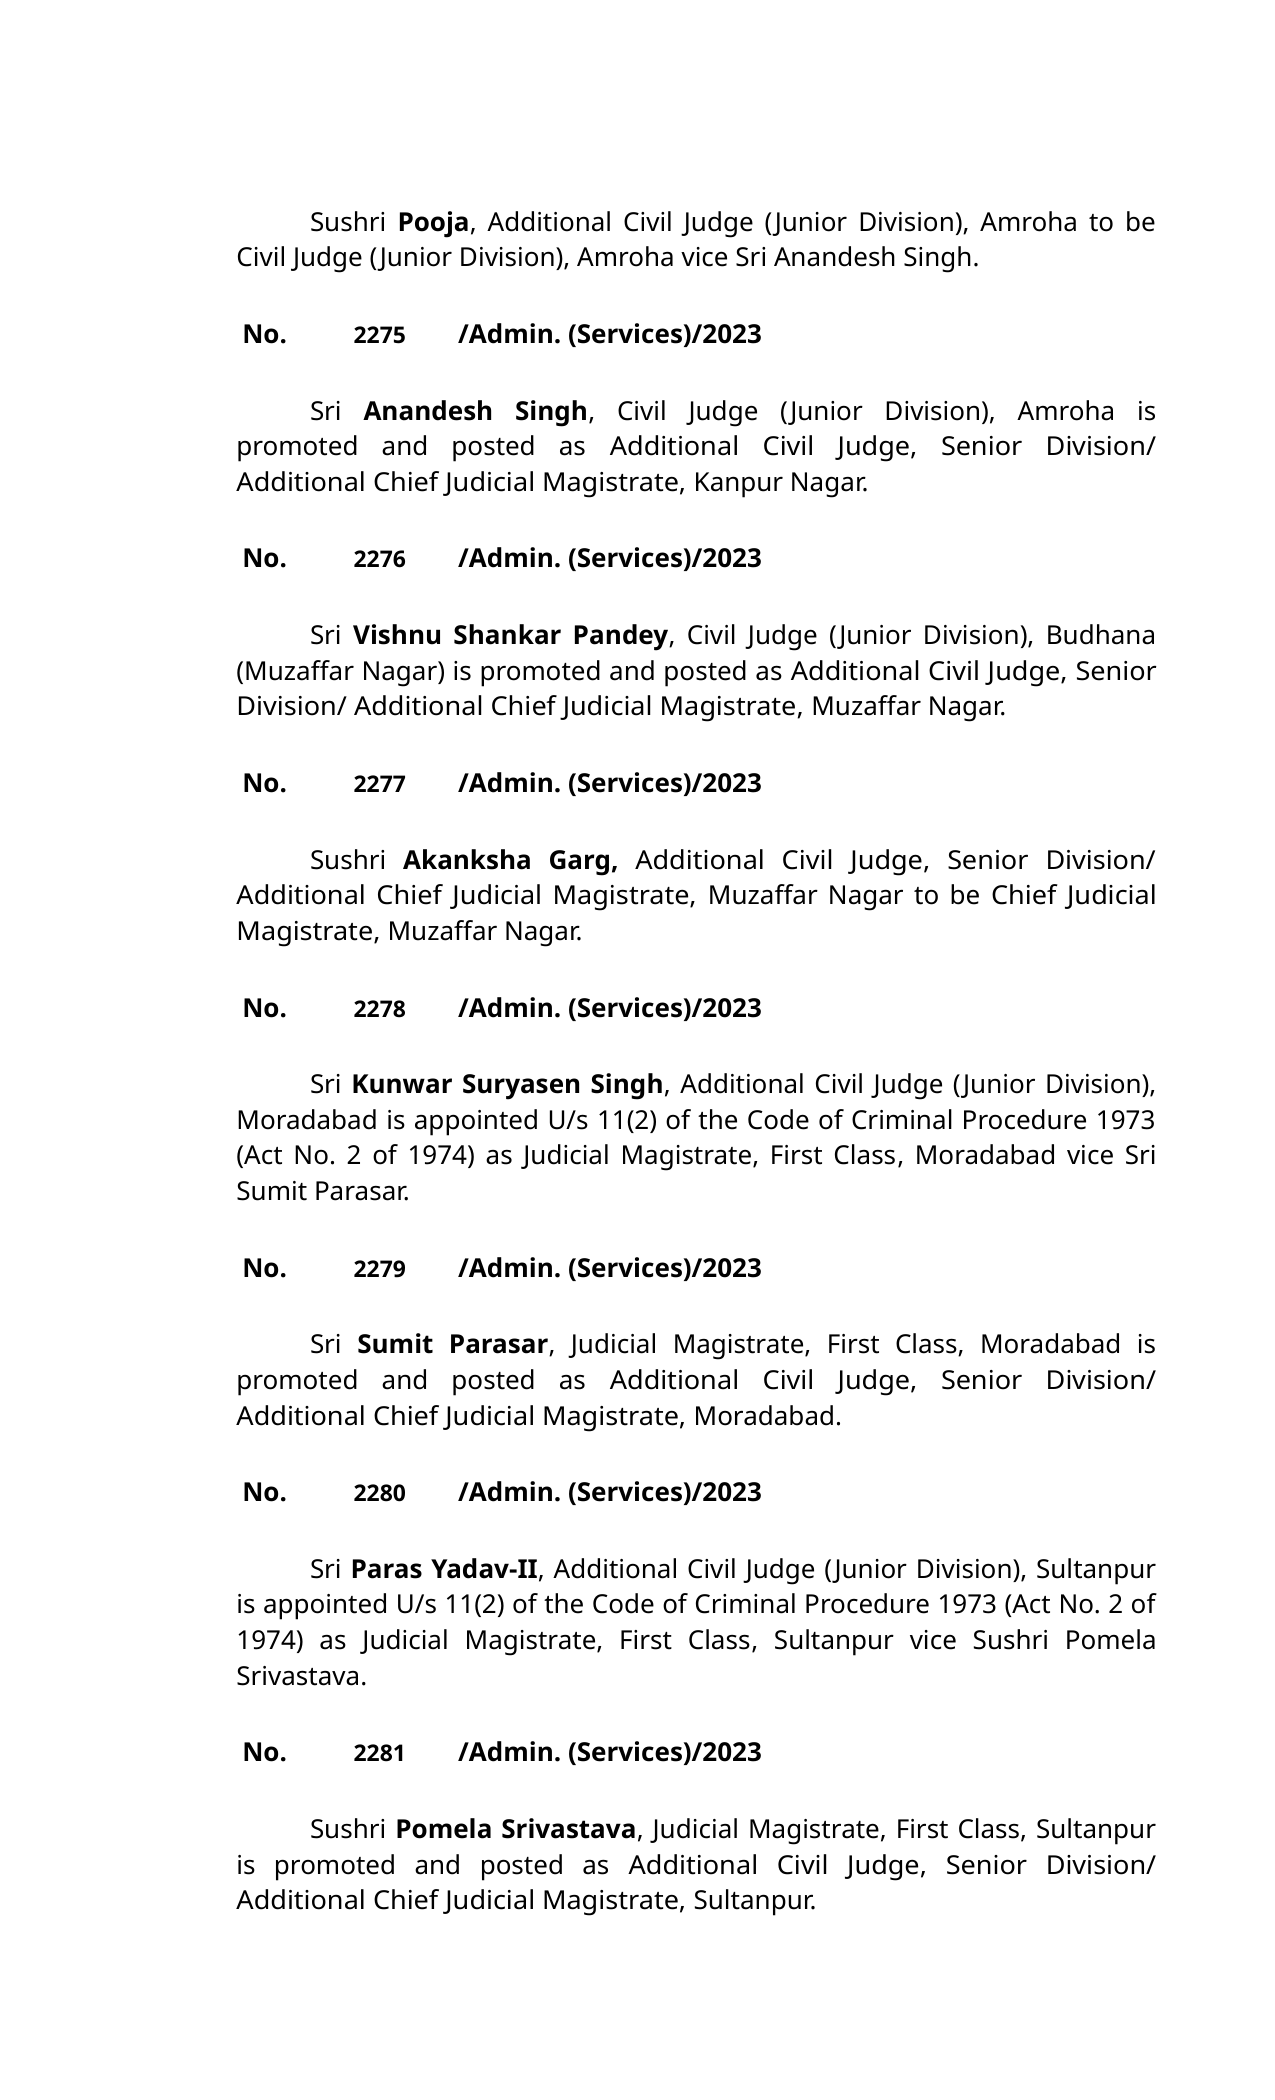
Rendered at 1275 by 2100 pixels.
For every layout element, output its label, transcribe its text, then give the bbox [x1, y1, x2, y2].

table_header No. [236, 1728, 310, 1775]
table_header /Admin. (Services)/2023 [452, 1468, 795, 1515]
text Sri Vishnu Shankar Pandey, Civil Judge (Junior Division), Budhana (Muzaffar Nagar) is promoted and posted as Additional Civil Judge, Senior Division/ Additional Chief Judicial Magistrate, Muzaffar Nagar. [236, 617, 1157, 723]
text Sushri Pomela Srivastava, Judicial Magistrate, First Class, Sultanpur is promoted and posted as Additional Civil Judge, Senior Division/ Additional Chief Judicial Magistrate, Sultanpur. [236, 1811, 1157, 1917]
table_header [310, 1728, 452, 1775]
text Sri Kunwar Suryasen Singh, Additional Civil Judge (Junior Division), Moradabad is appointed U/s 11(2) of the Code of Criminal Procedure 1973 (Act No. 2 of 1974) as Judicial Magistrate, First Class, Moradabad vice Sri Sumit Parasar. [236, 1066, 1157, 1208]
table_header /Admin. (Services)/2023 [452, 759, 795, 806]
table_header [310, 759, 452, 806]
table_header [310, 534, 452, 581]
table_header /Admin. (Services)/2023 [452, 534, 795, 581]
text Sushri Akanksha Garg, Additional Civil Judge, Senior Division/ Additional Chief Judicial Magistrate, Muzaffar Nagar to be Chief Judicial Magistrate, Muzaffar Nagar. [236, 841, 1157, 948]
table_header /Admin. (Services)/2023 [452, 310, 795, 357]
table_header [310, 1244, 452, 1291]
table_header [310, 310, 452, 357]
table_header No. [236, 759, 310, 806]
table_header [310, 1468, 452, 1515]
table_header No. [236, 310, 310, 357]
text Sri Sumit Parasar, Judicial Magistrate, First Class, Moradabad is promoted and posted as Additional Civil Judge, Senior Division/ Additional Chief Judicial Magistrate, Moradabad. [236, 1326, 1157, 1433]
text Sri Paras Yadav-II, Additional Civil Judge (Junior Division), Sultanpur is appointed U/s 11(2) of the Code of Criminal Procedure 1973 (Act No. 2 of 1974) as Judicial Magistrate, First Class, Sultanpur vice Sushri Pomela Srivastava. [236, 1551, 1157, 1693]
text Sushri Pooja, Additional Civil Judge (Junior Division), Amroha to be Civil Judge (Junior Division), Amroha vice Sri Anandesh Singh. [236, 203, 1157, 274]
text Sri Anandesh Singh, Civil Judge (Junior Division), Amroha is promoted and posted as Additional Civil Judge, Senior Division/ Additional Chief Judicial Magistrate, Kanpur Nagar. [236, 392, 1157, 499]
table_header [310, 984, 452, 1030]
table_header No. [236, 1468, 310, 1515]
table_header No. [236, 534, 310, 581]
table_header /Admin. (Services)/2023 [452, 1244, 795, 1291]
table_header No. [236, 984, 310, 1030]
table_header /Admin. (Services)/2023 [452, 984, 795, 1030]
table_header No. [236, 1244, 310, 1291]
table_header /Admin. (Services)/2023 [452, 1728, 795, 1775]
